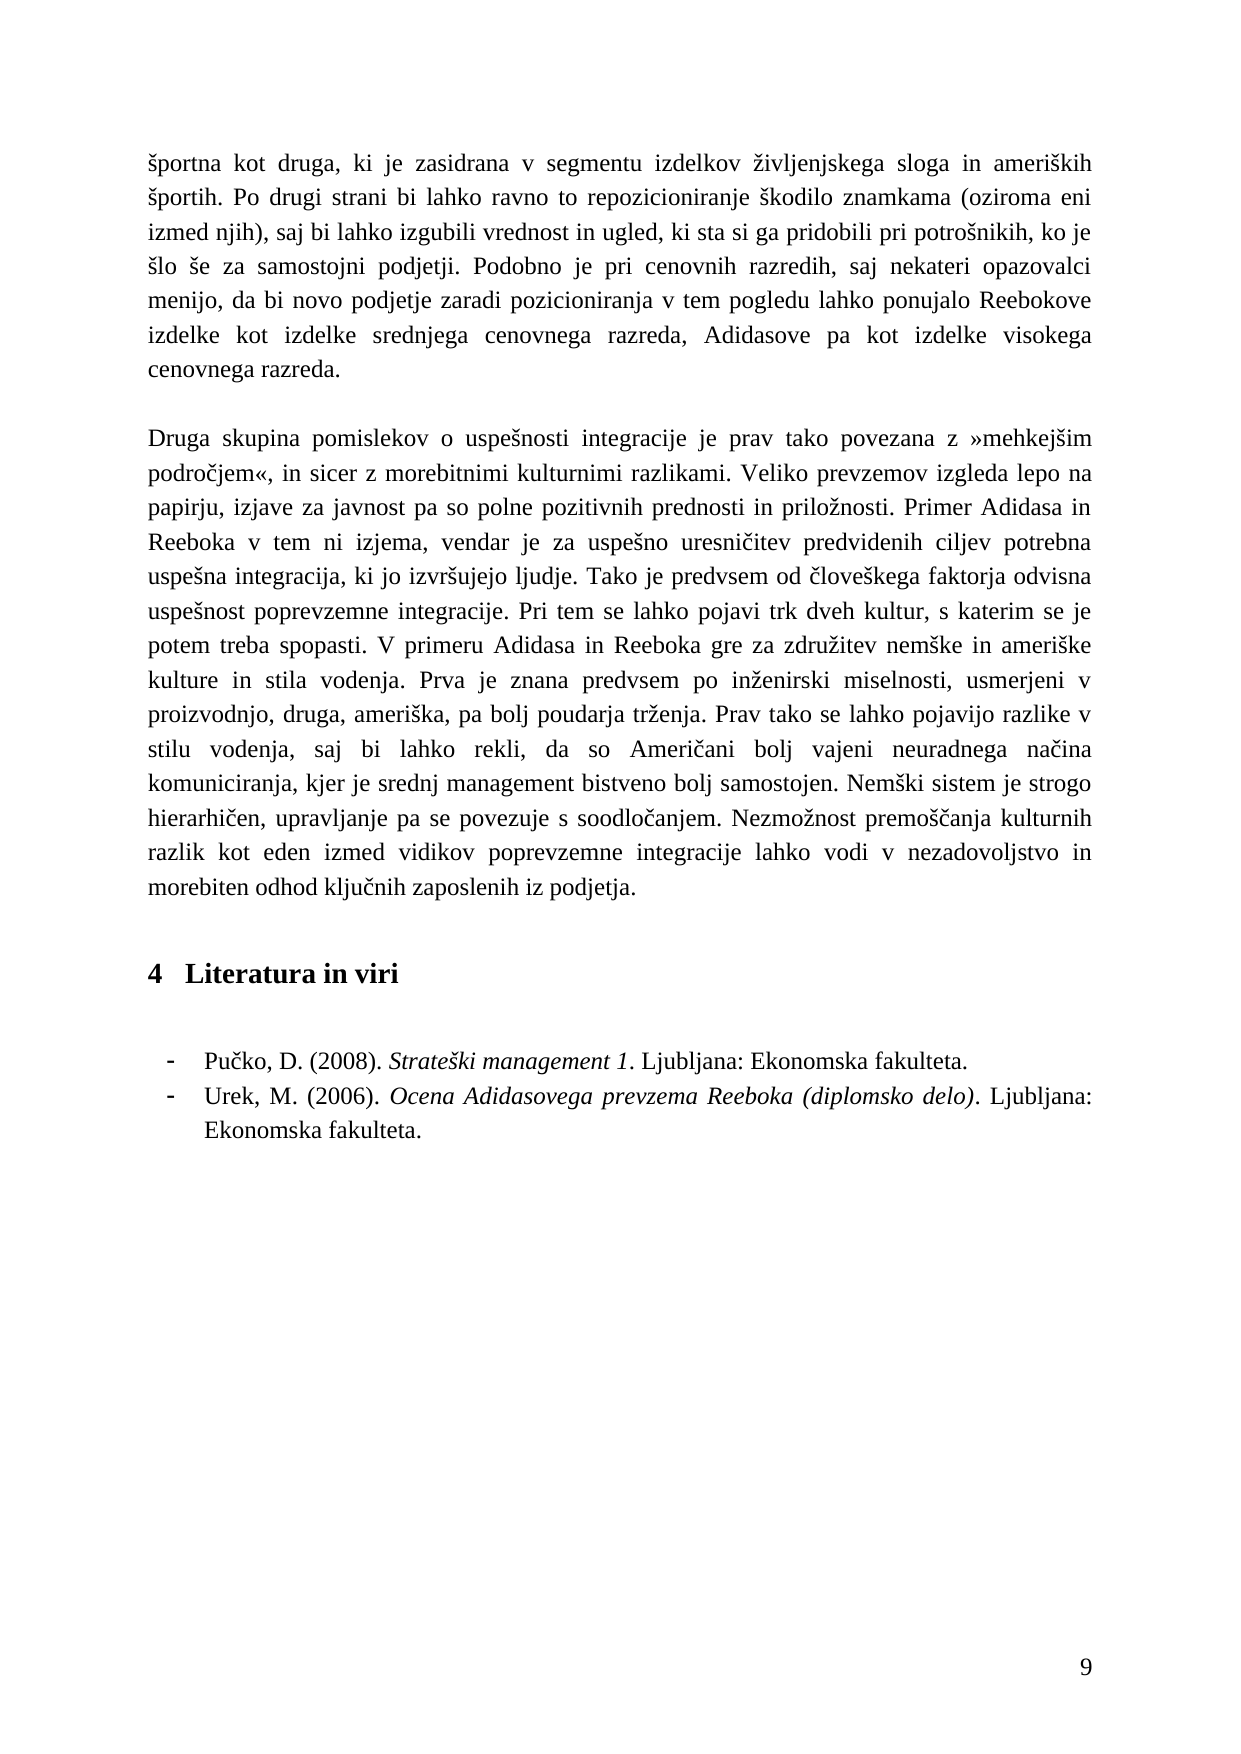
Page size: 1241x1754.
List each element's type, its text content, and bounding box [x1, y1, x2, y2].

text Druga skupina pomislekov o uspešnosti integracije je prav tako povezana z »mehkejšim področjem«, in sicer z morebitnimi kulturnimi razlikami. Veliko prevzemov izgleda lepo na papirju, izjave za javnost pa so polne pozitivnih prednosti in priložnosti. Primer Adidasa in Reeboka v tem ni izjema, vendar je za uspešno uresničitev predvidenih ciljev potrebna uspešna integracija, ki jo izvršujejo ljudje. Tako je predvsem od človeškega faktorja odvisna uspešnost poprevzemne integracije. Pri tem se lahko pojavi trk dveh kultur, s katerim se je potem treba spopasti. V primeru Adidasa in Reeboka gre za združitev nemške in ameriške kulture in stila vodenja. Prva je znana predvsem po inženirski miselnosti, usmerjeni v proizvodnjo, druga, ameriška, pa bolj poudarja trženja. Prav tako se lahko pojavijo razlike v stilu vodenja, saj bi lahko rekli, da so Američani bolj vajeni neuradnega načina komuniciranja, kjer je srednj management bistveno bolj samostojen. Nemški sistem je strogo hierarhičen, upravljanje pa se povezuje s soodločanjem. Nezmožnost premoščanja kulturnih razlik kot eden izmed vidikov poprevzemne integracije lahko vodi v nezadovoljstvo in morebiten odhod ključnih zaposlenih iz podjetja. [148, 423, 1093, 900]
list Pučko, D. (2008). Strateški management 1. Ljubljana: Ekonomska fakulteta. [166, 1046, 1093, 1075]
subtitle Literatura in viri [148, 956, 1093, 990]
list Urek, M. (2006). Ocena Adidasovega prevzema Reeboka (diplomsko delo). Ljubljana: Ekonomska fakulteta. [166, 1081, 1093, 1144]
text športna kot druga, ki je zasidrana v segmentu izdelkov življenjskega sloga in ameriških športih. Po drugi strani bi lahko ravno to repozicioniranje škodilo znamkama (oziroma eni izmed njih), saj bi lahko izgubili vrednost in ugled, ki sta si ga pridobili pri potrošnikih, ko je šlo še za samostojni podjetji. Podobno je pri cenovnih razredih, saj nekateri opazovalci menijo, da bi novo podjetje zaradi pozicioniranja v tem pogledu lahko ponujalo Reebokove izdelke kot izdelke srednjega cenovnega razreda, Adidasove pa kot izdelke visokega cenovnega razreda. [148, 148, 1093, 383]
